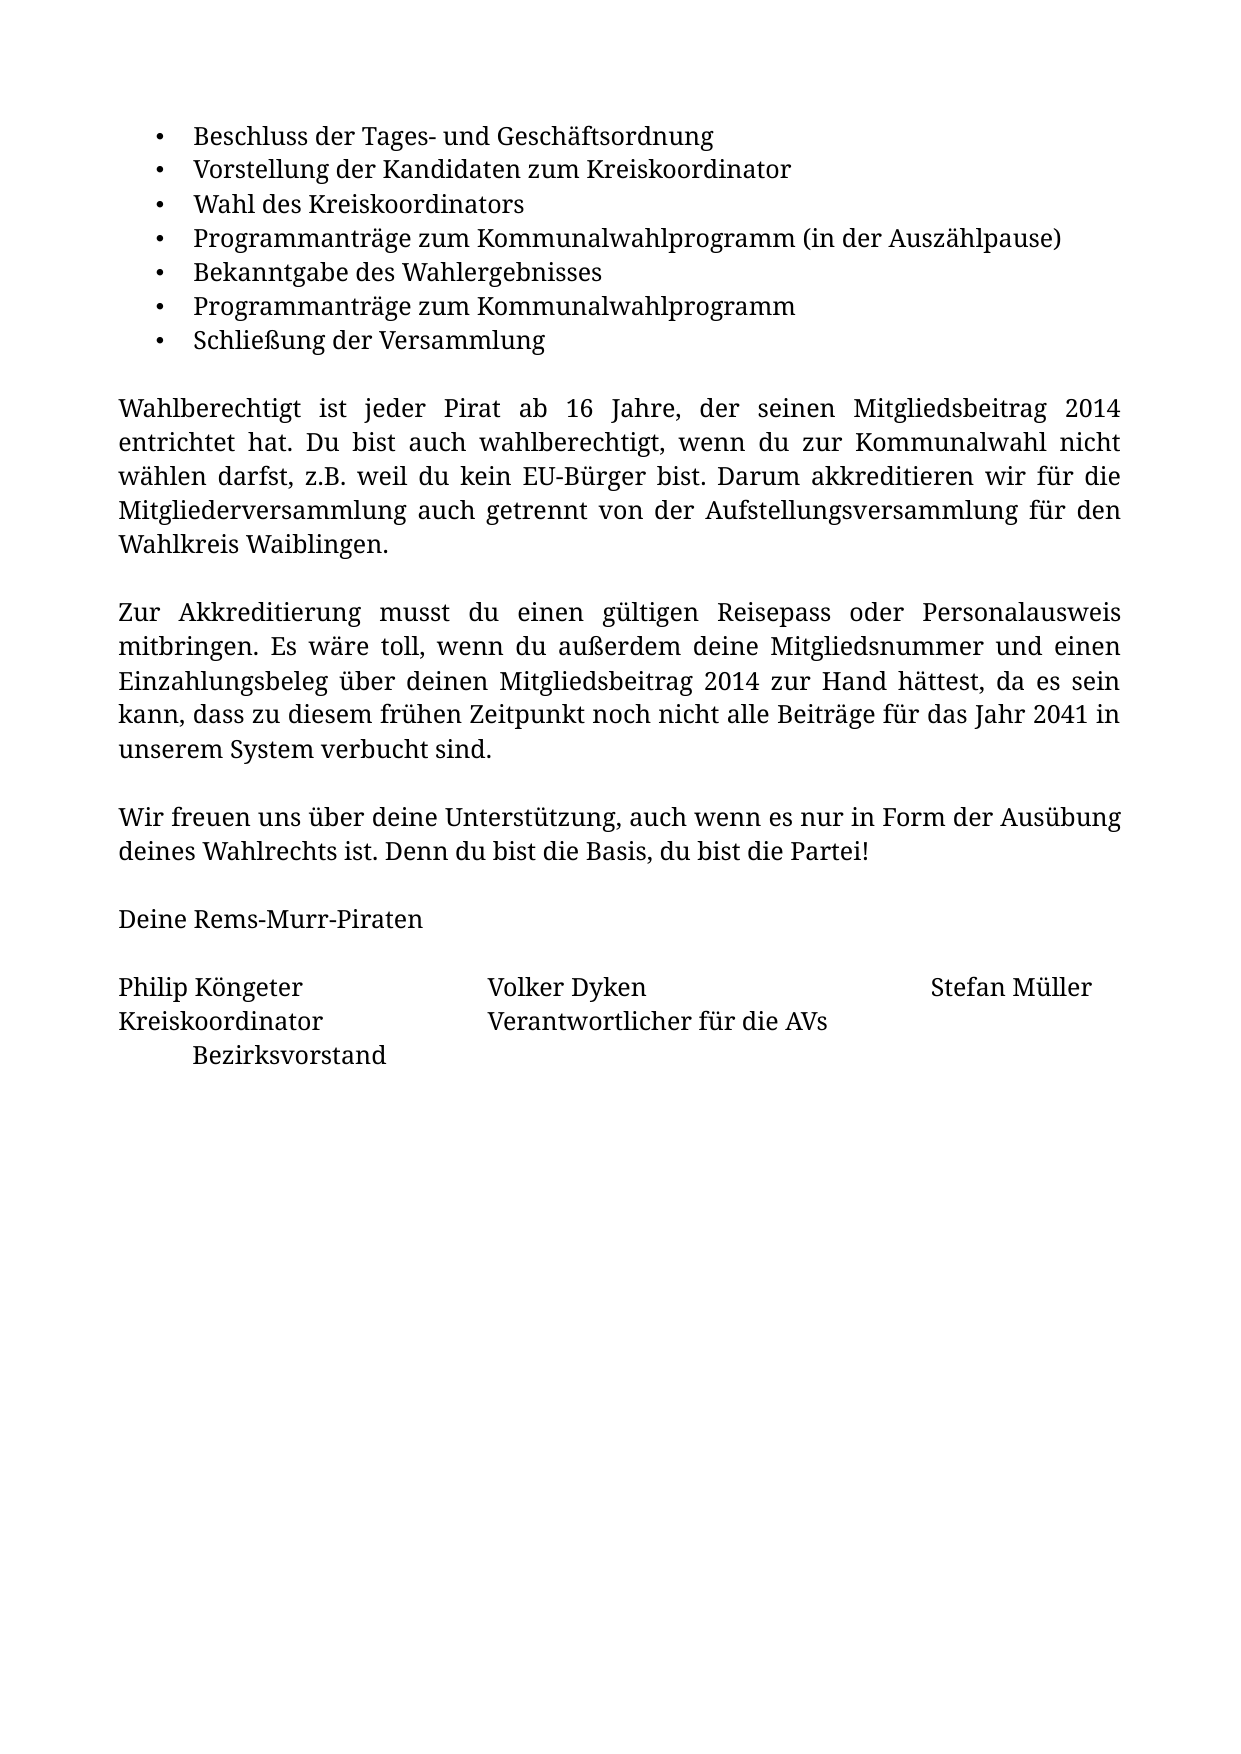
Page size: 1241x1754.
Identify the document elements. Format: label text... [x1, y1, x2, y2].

list Programmanträge zum Kommunalwahlprogramm (in der Auszählpause) [156, 220, 1122, 254]
list Beschluss der Tages- und Geschäftsordnung [156, 118, 1122, 152]
text Zur Akkreditierung musst du einen gültigen Reisepass oder Personalausweis mitbringen. Es wäre toll, wenn du außerdem deine Mitgliedsnummer und einen Einzahlungsbeleg über deinen Mitgliedsbeitrag 2014 zur Hand hättest, da es sein kann, dass zu diesem frühen Zeitpunkt noch nicht alle Beiträge für das Jahr 2041 in unserem System verbucht sind. [118, 595, 1122, 765]
list Bekanntgabe des Wahlergebnisses [156, 254, 1122, 288]
text Kreiskoordinator Verantwortlicher für die AVs Bezirksvorstand [118, 1004, 1122, 1072]
list Programmanträge zum Kommunalwahlprogramm [156, 288, 1122, 322]
list Wahl des Kreiskoordinators [156, 186, 1122, 220]
text Wir freuen uns über deine Unterstützung, auch wenn es nur in Form der Ausübung deines Wahlrechts ist. Denn du bist die Basis, du bist die Partei! [118, 799, 1122, 867]
text Philip Köngeter Volker Dyken Stefan Müller [118, 970, 1122, 1004]
text Deine Rems-Murr-Piraten [118, 902, 1122, 936]
list Schließung der Versammlung [156, 322, 1122, 357]
text Wahlberechtigt ist jeder Pirat ab 16 Jahre, der seinen Mitgliedsbeitrag 2014 entrichtet hat. Du bist auch wahlberechtigt, wenn du zur Kommunalwahl nicht wählen darfst, z.B. weil du kein EU-Bürger bist. Darum akkreditieren wir für die Mitgliederversammlung auch getrennt von der Aufstellungsversammlung für den Wahlkreis Waiblingen. [118, 391, 1122, 561]
list Vorstellung der Kandidaten zum Kreiskoordinator [156, 152, 1122, 186]
